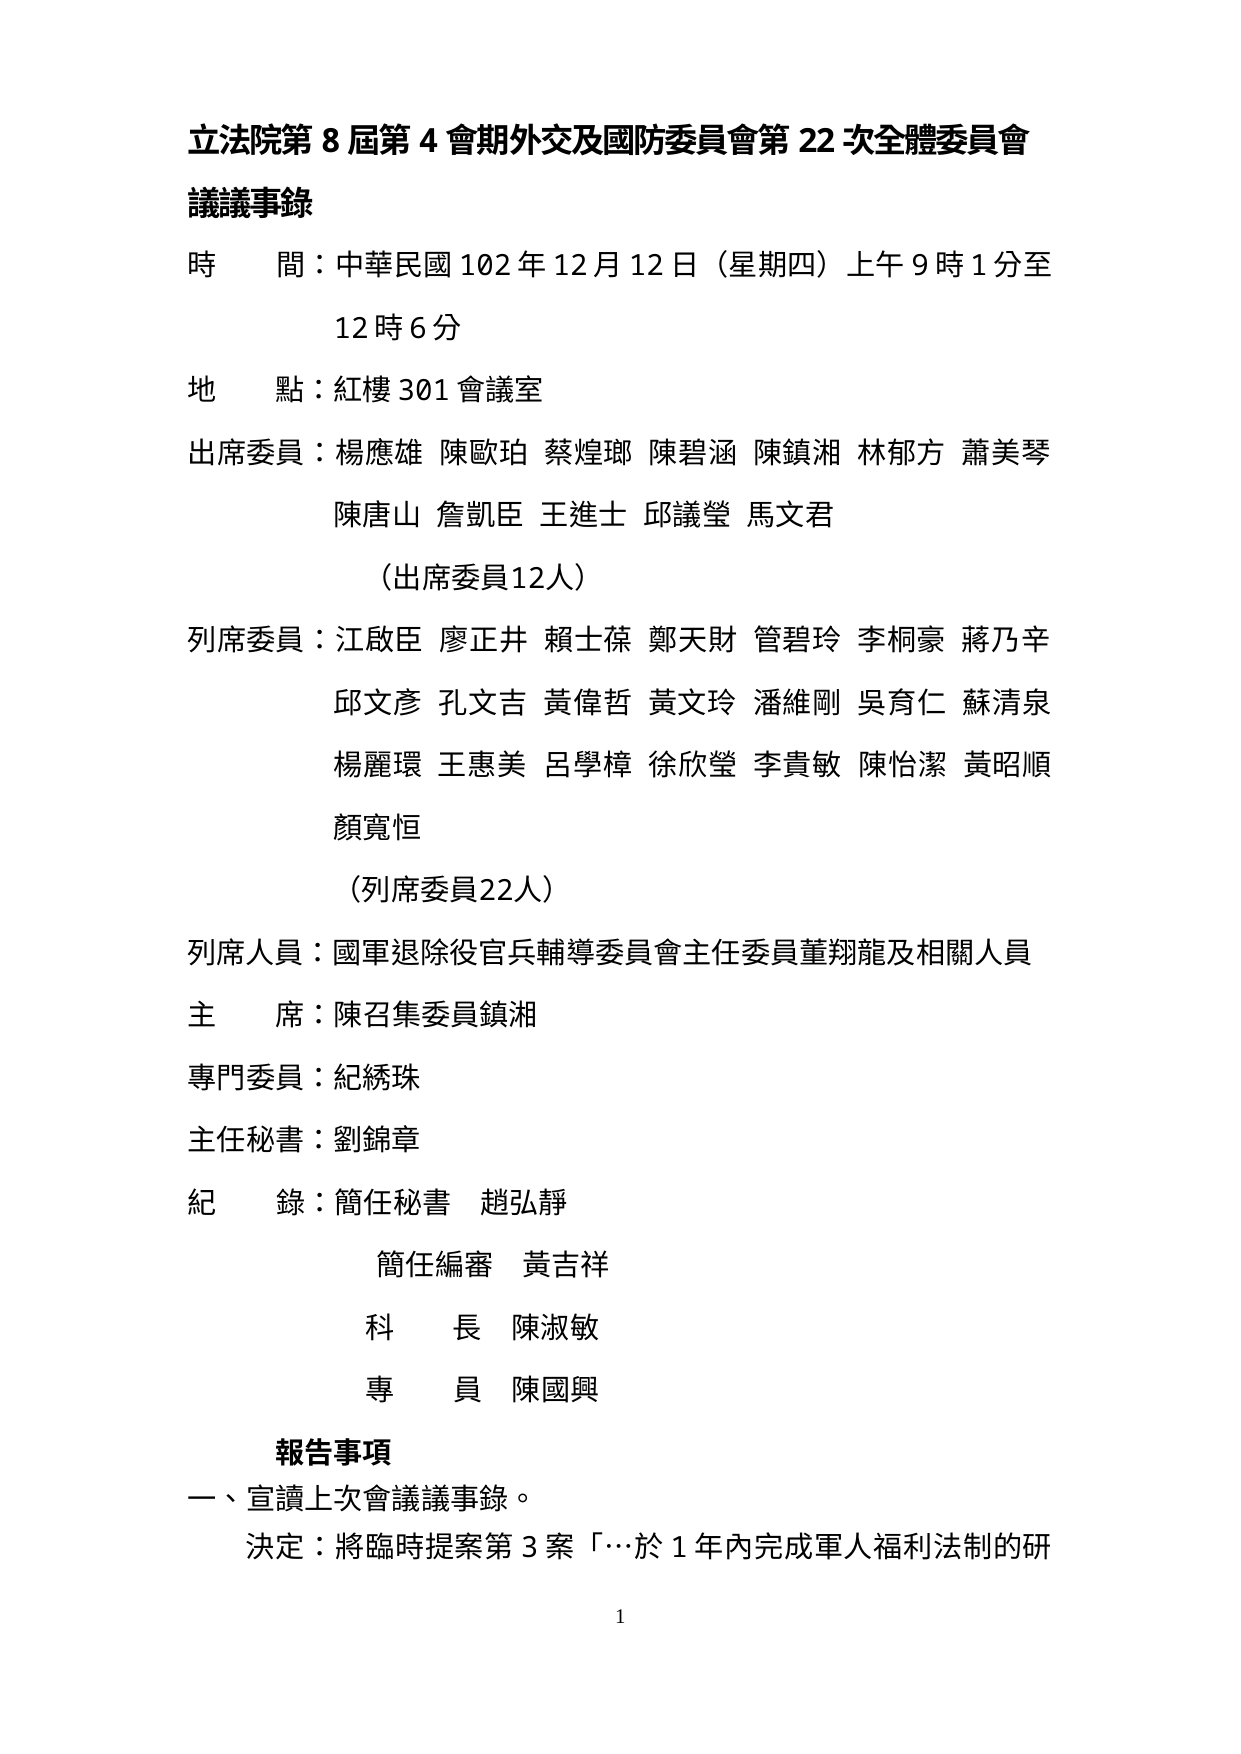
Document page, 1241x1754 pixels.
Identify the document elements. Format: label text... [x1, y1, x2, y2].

text 專門委員：紀綉珠 [187, 1034, 1053, 1096]
text 紀 錄：簡任秘書 趙弘靜 [187, 1159, 1053, 1221]
text 一、宣讀上次會議議事錄。 [187, 1471, 1053, 1519]
text 決定：將臨時提案第3案「…於1年內完成軍人福利法制的研議，送行政院核定，並送立法院查照，…」等文字修正為「…於1年內完成『軍人福利條例』草案，送立法院審查，…」後，確定。 [246, 1519, 1053, 1567]
text 科 長 陳淑敏 [187, 1284, 1053, 1346]
text 列席委員：江啟臣 廖正井 賴士葆 鄭天財 管碧玲 李桐豪 蔣乃辛邱文彥 孔文吉 黃偉哲 黃文玲 潘維剛 吳育仁 蘇清泉楊麗環 王惠美 呂學樟 徐欣瑩 李貴敏 陳怡潔 黃昭順 顏寬恒 [187, 596, 1053, 846]
text （出席委員12人） [187, 534, 1053, 596]
text 主任秘書：劉錦章 [187, 1096, 1053, 1159]
text 簡任編審 黃吉祥 [187, 1221, 1053, 1284]
text 出席委員：楊應雄 陳歐珀 蔡煌瑯 陳碧涵 陳鎮湘 林郁方 蕭美琴陳唐山 詹凱臣 王進士 邱議瑩 馬文君 [187, 409, 1053, 534]
text 列席人員：國軍退除役官兵輔導委員會主任委員董翔龍及相關人員 [187, 909, 1053, 971]
text 時 間：中華民國102年12月12日（星期四）上午9時1分至12時6分 [187, 221, 1053, 346]
text 專 員 陳國興 [187, 1346, 1053, 1409]
text 報告事項 [187, 1409, 1053, 1471]
text 立法院第8屆第4會期外交及國防委員會第22次全體委員會議議事錄 [187, 96, 1053, 221]
text 主 席：陳召集委員鎮湘 [187, 971, 1053, 1034]
text （列席委員22人） [332, 846, 1053, 909]
text 地 點：紅樓301會議室 [187, 346, 1053, 409]
